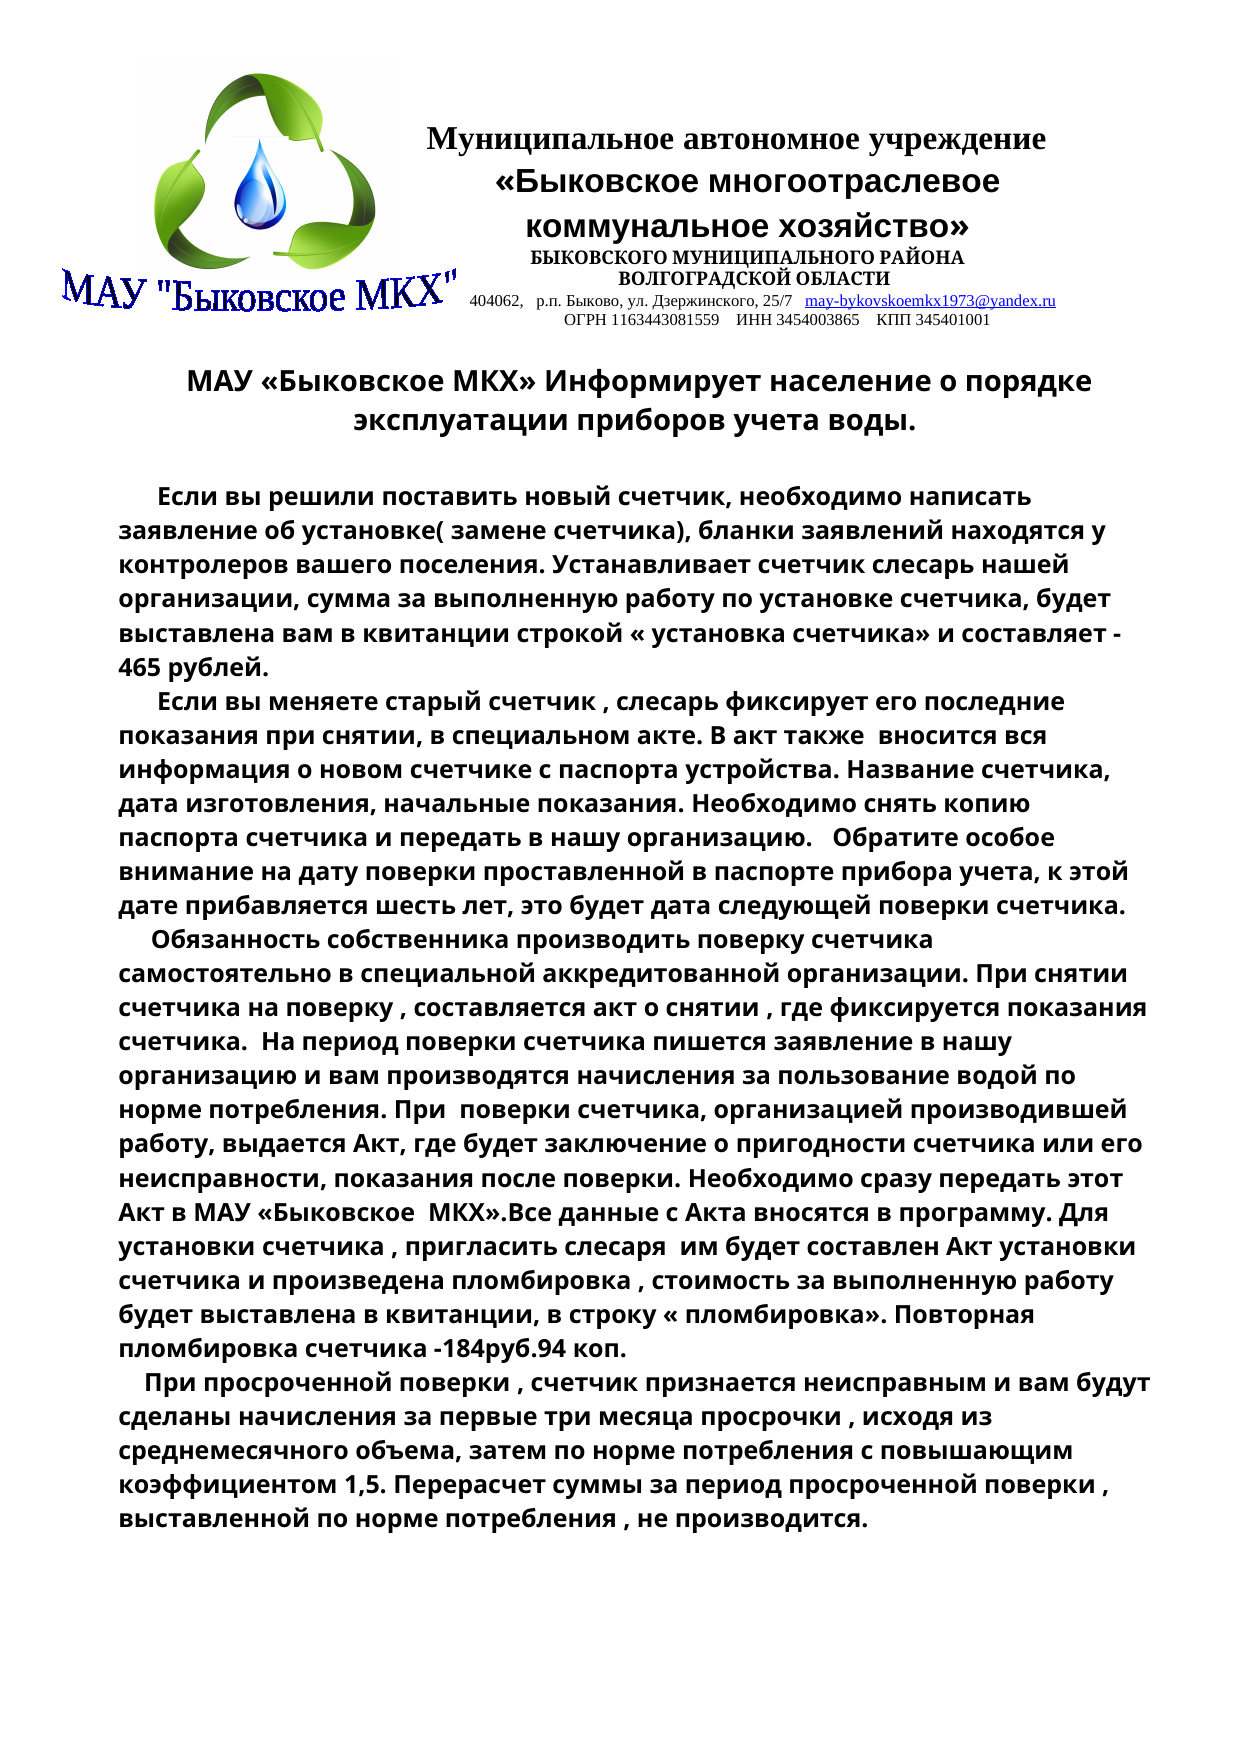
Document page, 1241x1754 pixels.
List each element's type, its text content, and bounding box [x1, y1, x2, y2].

picture [137, 62, 400, 277]
text ОГРН 1163443081559 ИНН 3454003865 КПП 345401001 [343, 309, 1152, 329]
text ВОЛГОГРАДСКОЙ ОБЛАСТИ [343, 269, 1152, 290]
text Если вы решили поставить новый счетчик, необходимо написать заявление об установке( замене счетчика), бланки заявлений находятся у контролеров вашего поселения. Устанавливает счетчик слесарь нашей организации, сумма за выполненную работу по установке счетчика, будет выставлена вам в квитанции строкой « установка счетчика» и составляет -465 рублей. [118, 479, 1152, 683]
text 404062, р.п. Быково, ул. Дзержинского, 25/7 may-bykovskoemkx1973@yandex.ru [343, 290, 1152, 309]
text БЫКОВСКОГО МУНИЦИПАЛЬНОГО РАЙОНА [343, 247, 1152, 269]
text МАУ «Быковское МКХ» Информирует население о порядке эксплуатации приборов учета воды. [118, 360, 1152, 439]
text коммунальное хозяйство» [343, 202, 1152, 247]
text Обязанность собственника производить поверку счетчика самостоятельно в специальной аккредитованной организации. При снятии счетчика на поверку , составляется акт о снятии , где фиксируется показания счетчика. На период поверки счетчика пишется заявление в нашу организацию и вам производятся начисления за пользование водой по норме потребления. При поверки счетчика, организацией производившей работу, выдается Акт, где будет заключение о пригодности счетчика или его неисправности, показания после поверки. Необходимо сразу передать этот Акт в МАУ «Быковское МКХ».Все данные с Акта вносятся в программу. Для установки счетчика , пригласить слесаря им будет составлен Акт установки счетчика и произведена пломбировка , стоимость за выполненную работу будет выставлена в квитанции, в строку « пломбировка». Повторная пломбировка счетчика -184руб.94 коп. [118, 922, 1152, 1364]
text Если вы меняете старый счетчик , слесарь фиксирует его последние показания при снятии, в специальном акте. В акт также вносится вся информация о новом счетчике с паспорта устройства. Название счетчика, дата изготовления, начальные показания. Необходимо снять копию паспорта счетчика и передать в нашу организацию. Обратите особое внимание на дату поверки проставленной в паспорте прибора учета, к этой дате прибавляется шесть лет, это будет дата следующей поверки счетчика. [118, 683, 1152, 922]
text Муниципальное автономное учреждение [343, 118, 1152, 156]
text «Быковское многоотраслевое [343, 156, 1152, 202]
text При просроченной поверки , счетчик признается неисправным и вам будут сделаны начисления за первые три месяца просрочки , исходя из среднемесячного объема, затем по норме потребления с повышающим коэффициентом 1,5. Перерасчет суммы за период просроченной поверки , выставленной по норме потребления , не производится. [118, 1364, 1152, 1535]
